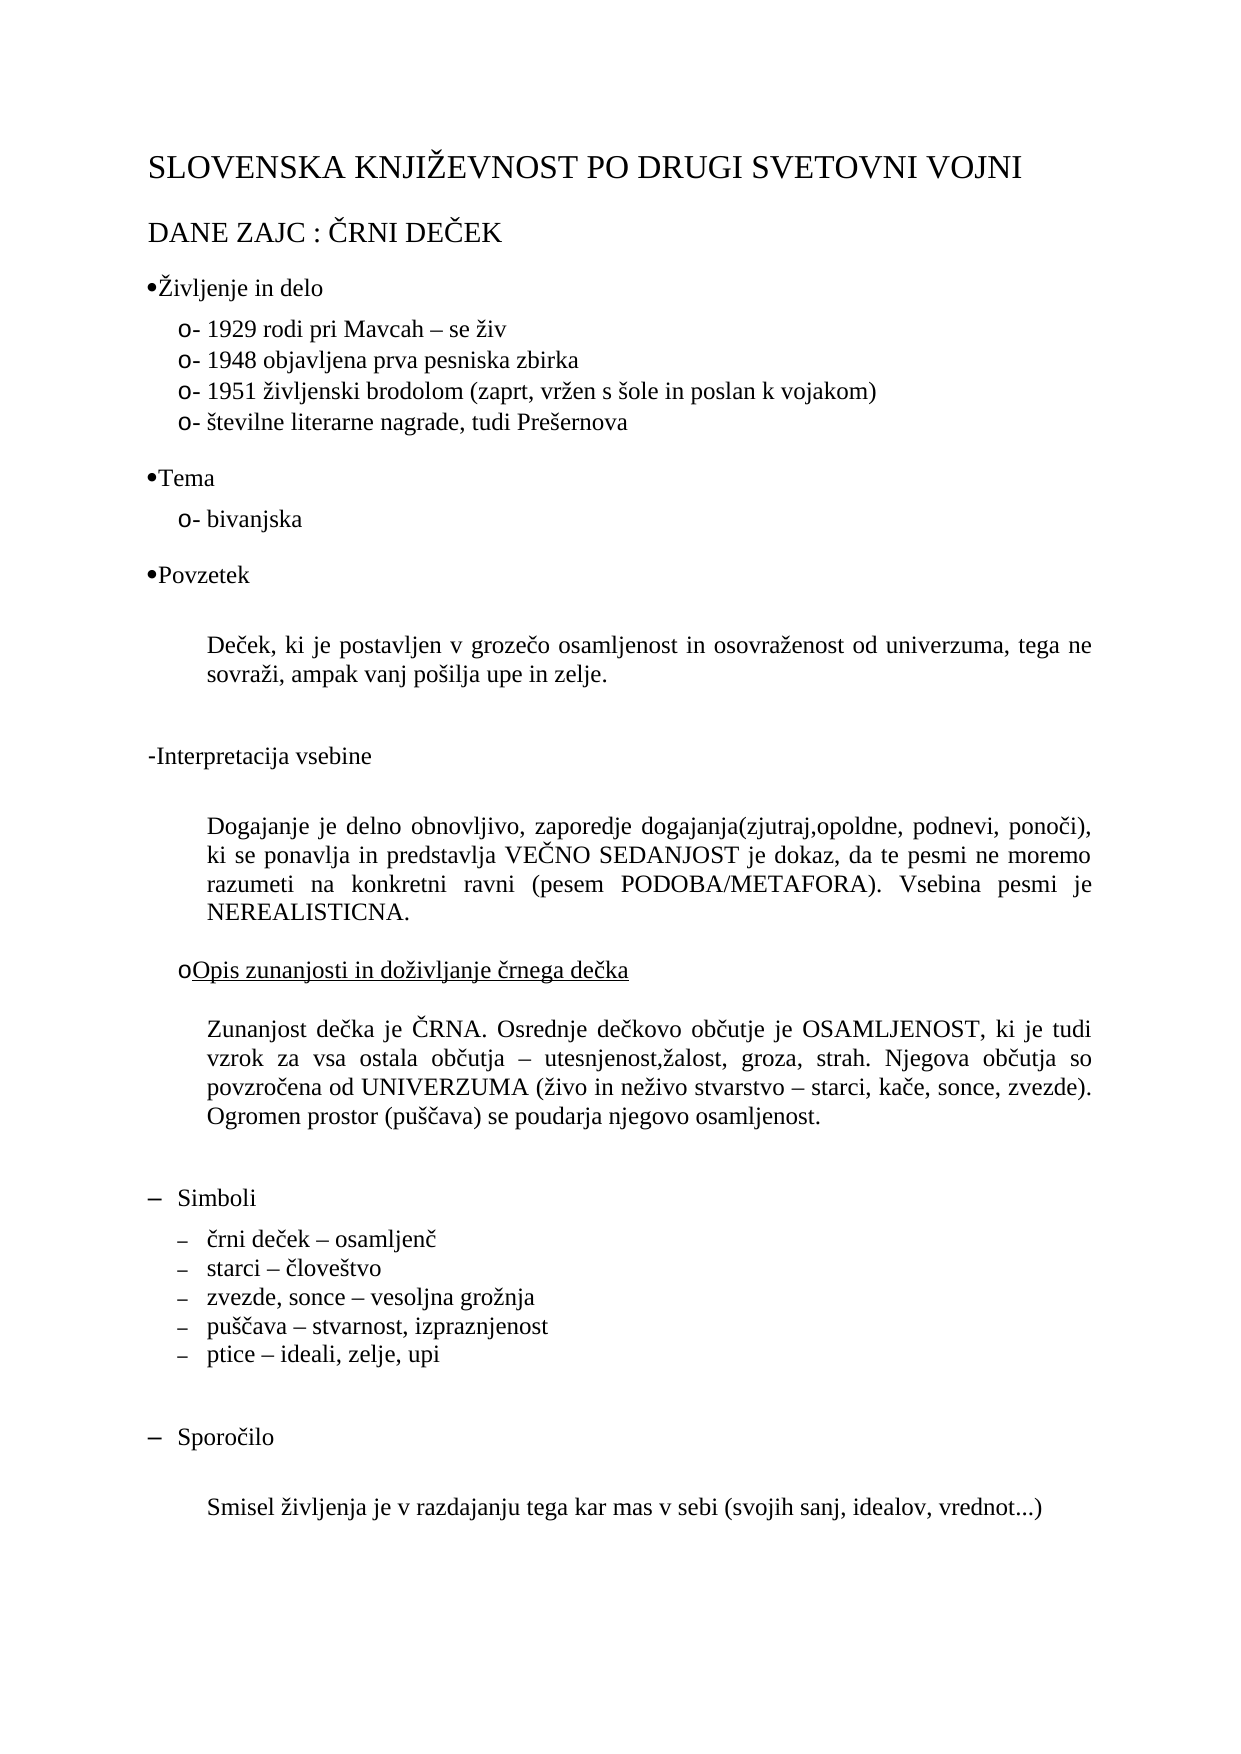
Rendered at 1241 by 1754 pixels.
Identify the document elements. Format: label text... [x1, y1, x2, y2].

list - 1951 življenski brodolom (zaprt, vržen s šole in poslan k vojakom) [177, 376, 1093, 407]
list Opis zunanjosti in doživljanje črnega dečka [177, 955, 1093, 986]
list starci – človeštvo [177, 1253, 1093, 1282]
list - 1948 objavljena prva pesniska zbirka [177, 345, 1093, 376]
list - 1929 rodi pri Mavcah – se živ [177, 314, 1093, 345]
text Smisel življenja je v razdajanju tega kar mas v sebi (svojih sanj, idealov, vrednot...) [207, 1492, 1093, 1521]
list - številne literarne nagrade, tudi Prešernova [177, 407, 1093, 438]
text Dogajanje je delno obnovljivo, zaporedje dogajanja(zjutraj,opoldne, podnevi, ponoči), ki se ponavlja in predstavlja VEČNO SEDANJOST je dokaz, da te pesmi ne moremo razumeti na konkretni ravni (pesem PODOBA/METAFORA). Vsebina pesmi je NEREALISTICNA. [207, 811, 1093, 926]
list ptice – ideali, zelje, upi [177, 1339, 1093, 1368]
subtitle SLOVENSKA KNJIŽEVNOST PO DRUGI SVETOVNI VOJNI [148, 148, 1093, 186]
list črni deček – osamljenč [177, 1224, 1093, 1253]
subtitle Sporočilo [148, 1422, 1093, 1451]
text Deček, ki je postavljen v grozečo osamljenost in osovraženost od univerzuma, tega ne sovraži, ampak vanj pošilja upe in zelje. [207, 630, 1093, 687]
subtitle Tema [148, 463, 1093, 492]
subtitle DANE ZAJC : ČRNI DEČEK [148, 215, 1093, 248]
list - bivanjska [177, 504, 1093, 535]
list zvezde, sonce – vesoljna grožnja [177, 1282, 1093, 1311]
text Zunanjost dečka je ČRNA. Osrednje dečkovo občutje je OSAMLJENOST, ki je tudi vzrok za vsa ostala občutja – utesnjenost,žalost, groza, strah. Njegova občutja so povzročena od UNIVERZUMA (živo in neživo stvarstvo – starci, kače, sonce, zvezde). Ogromen prostor (puščava) se poudarja njegovo osamljenost. [207, 1014, 1093, 1129]
subtitle Interpretacija vsebine [148, 741, 1093, 770]
subtitle Simboli [148, 1183, 1093, 1212]
subtitle Povzetek [148, 560, 1093, 589]
subtitle Življenje in delo [148, 273, 1093, 302]
list puščava – stvarnost, izpraznjenost [177, 1311, 1093, 1339]
